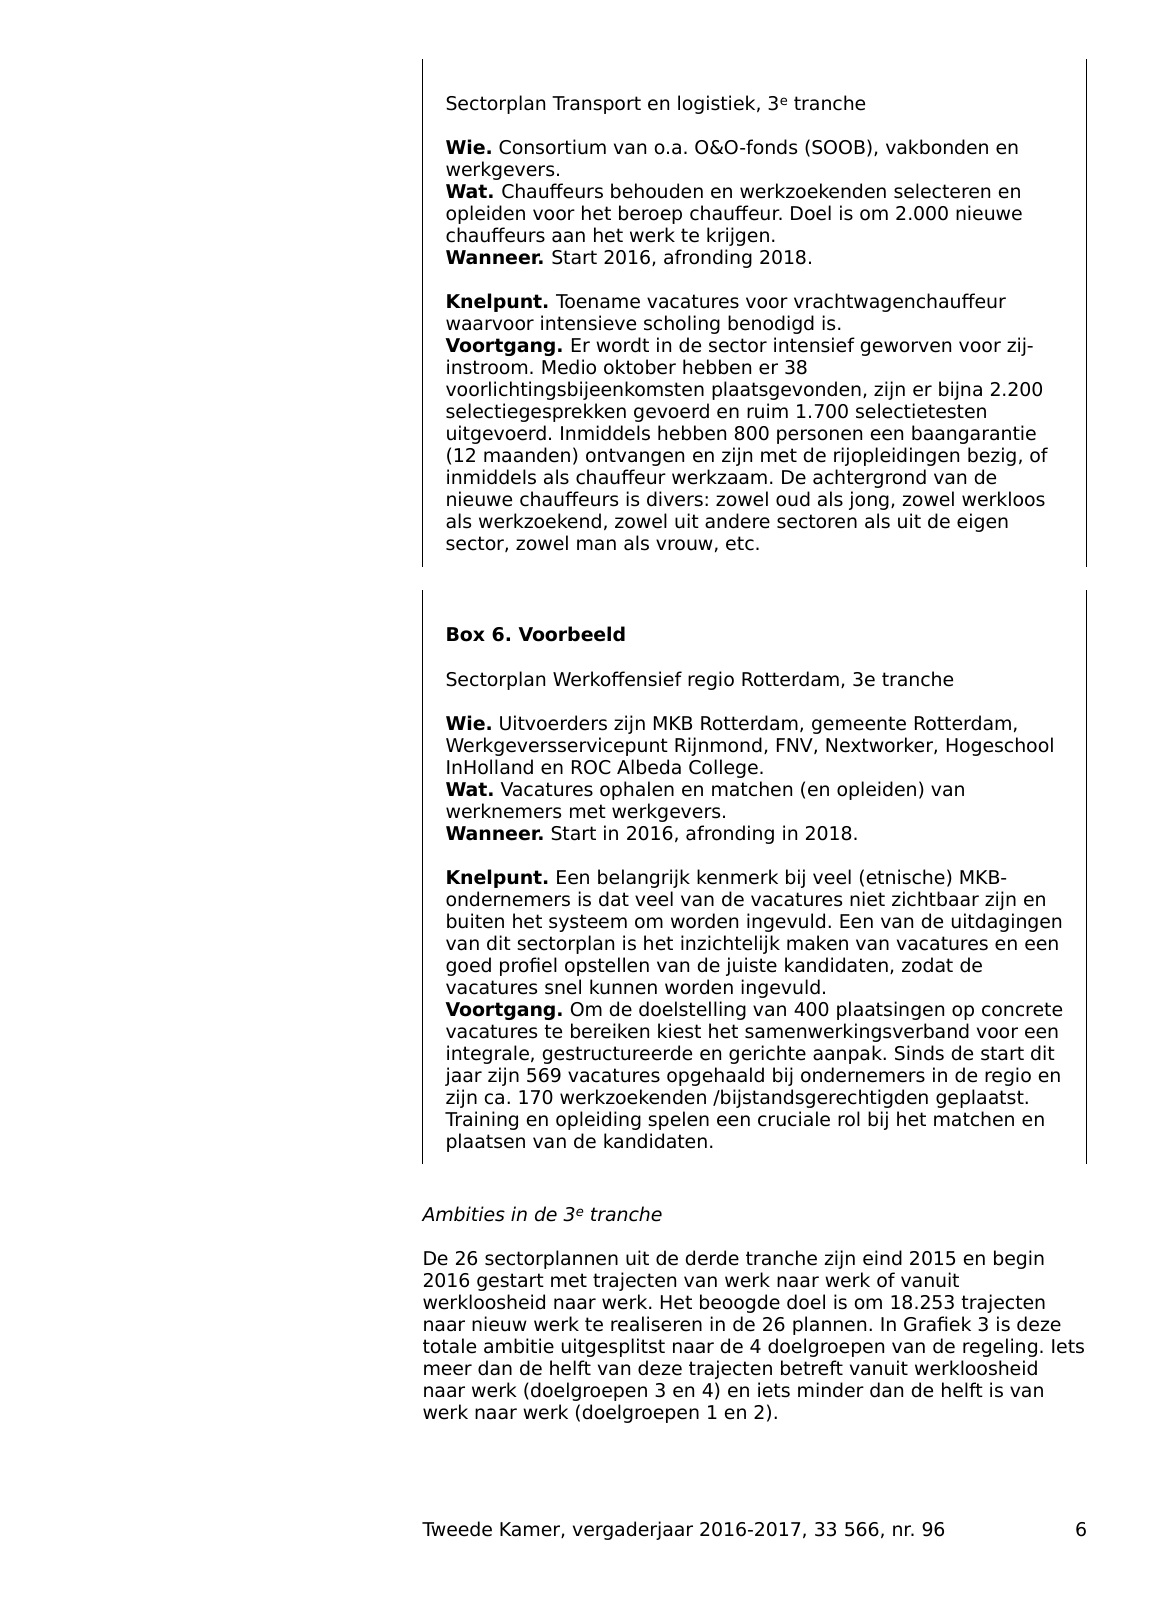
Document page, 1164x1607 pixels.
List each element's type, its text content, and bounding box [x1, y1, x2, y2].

table_header Box 6. Voorbeeld Sectorplan Werkoffensief regio Rotterdam, 3e tranche Wie. Uitvoerders zijn MKB Rotterdam, gemeente Rotterdam, Werkgeversservicepunt Rijnmond, FNV, Nextworker, Hogeschool InHolland en ROC Albeda College. Wat. Vacatures ophalen en matchen (en opleiden) van werknemers met werkgevers. Wanneer. Start in 2016, afronding in 2018. Knelpunt. Een belangrijk kenmerk bij veel (etnische) MKB-ondernemers is dat veel van de vacatures niet zichtbaar zijn en buiten het systeem om worden ingevuld. Een van de uitdagingen van dit sectorplan is het inzichtelijk maken van vacatures en een goed profiel opstellen van de juiste kandidaten, zodat de vacatures snel kunnen worden ingevuld. Voortgang. Om de doelstelling van 400 plaatsingen op concrete vacatures te bereiken kiest het samenwerkingsverband voor een integrale, gestructureerde en gerichte aanpak. Sinds de start dit jaar zijn 569 vacatures opgehaald bij ondernemers in de regio en zijn ca. 170 werkzoekenden /bijstandsgerechtigden geplaatst. Training en opleiding spelen een cruciale rol bij het matchen en plaatsen van de kandidaten. [423, 590, 1086, 1164]
subtitle Ambities in de 3e tranche [422, 1204, 1087, 1226]
table_header Sectorplan Transport en logistiek, 3e tranche Wie. Consortium van o.a. O&O-fonds (SOOB), vakbonden en werkgevers. Wat. Chauffeurs behouden en werkzoekenden selecteren en opleiden voor het beroep chauffeur. Doel is om 2.000 nieuwe chauffeurs aan het werk te krijgen. Wanneer. Start 2016, afronding 2018. Knelpunt. Toename vacatures voor vrachtwagenchauffeur waarvoor intensieve scholing benodigd is. Voortgang. Er wordt in de sector intensief geworven voor zij-instroom. Medio oktober hebben er 38 voorlichtingsbijeenkomsten plaatsgevonden, zijn er bijna 2.200 selectiegesprekken gevoerd en ruim 1.700 selectietesten uitgevoerd. Inmiddels hebben 800 personen een baangarantie (12 maanden) ontvangen en zijn met de rijopleidingen bezig, of inmiddels als chauffeur werkzaam. De achtergrond van de nieuwe chauffeurs is divers: zowel oud als jong, zowel werkloos als werkzoekend, zowel uit andere sectoren als uit de eigen sector, zowel man als vrouw, etc. [423, 59, 1086, 567]
text De 26 sectorplannen uit de derde tranche zijn eind 2015 en begin 2016 gestart met trajecten van werk naar werk of vanuit werkloosheid naar werk. Het beoogde doel is om 18.253 trajecten naar nieuw werk te realiseren in de 26 plannen. In Grafiek 3 is deze totale ambitie uitgesplitst naar de 4 doelgroepen van de regeling. Iets meer dan de helft van deze trajecten betreft vanuit werkloosheid naar werk (doelgroepen 3 en 4) en iets minder dan de helft is van werk naar werk (doelgroepen 1 en 2). [422, 1248, 1087, 1424]
